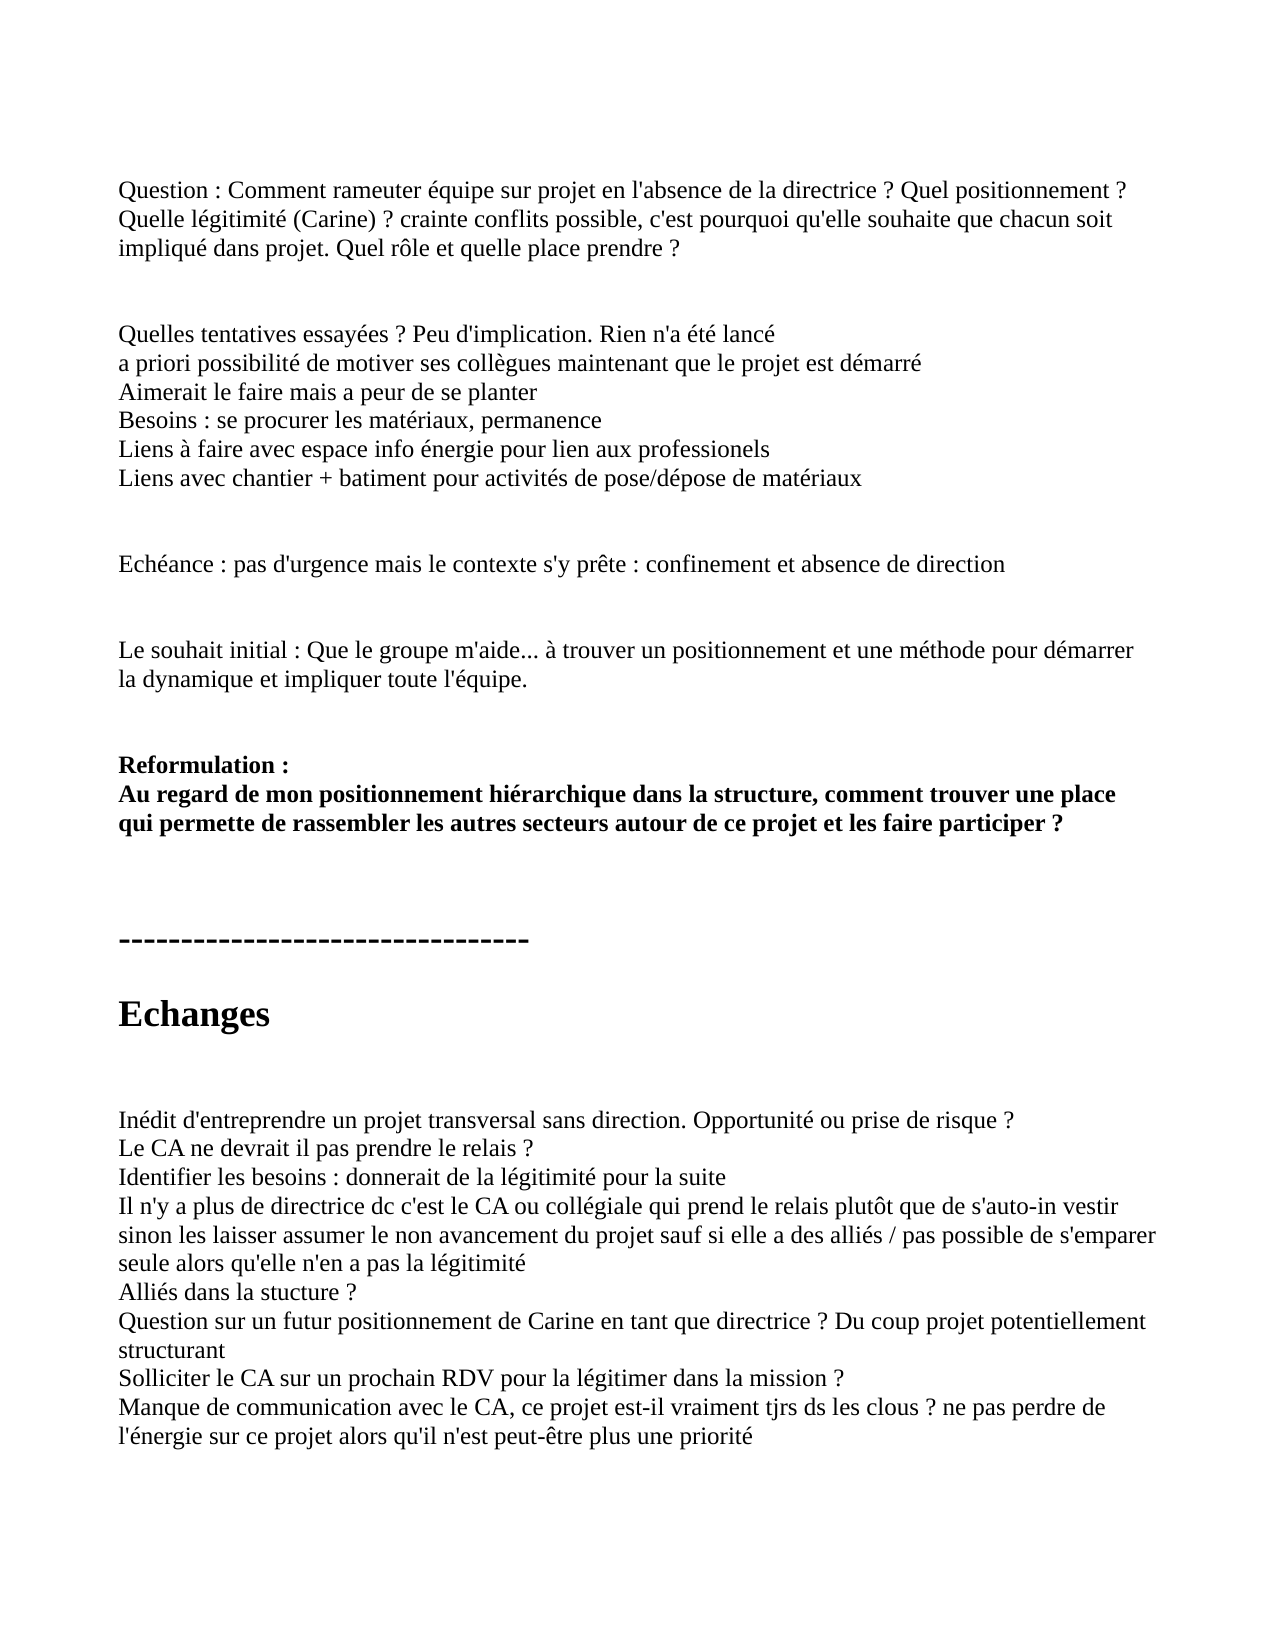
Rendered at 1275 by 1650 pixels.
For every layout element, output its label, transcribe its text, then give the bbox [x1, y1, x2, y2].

text Liens avec chantier + batiment pour activités de pose/dépose de matériaux [118, 463, 1157, 492]
text Identifier les besoins : donnerait de la légitimité pour la suite [118, 1162, 1157, 1191]
text Il n'y a plus de directrice dc c'est le CA ou collégiale qui prend le relais plutôt que de s'auto-in vestir sinon les laisser assumer le non avancement du projet sauf si elle a des alliés / pas possible de s'emparer seule alors qu'elle n'en a pas la légitimité [118, 1191, 1157, 1277]
subtitle --------------------------------- [118, 915, 1157, 958]
text Le souhait initial : Que le groupe m'aide... à trouver un positionnement et une méthode pour démarrer la dynamique et impliquer toute l'équipe. [118, 636, 1157, 693]
text Besoins : se procurer les matériaux, permanence [118, 406, 1157, 434]
text Au regard de mon positionnement hiérarchique dans la structure, comment trouver une place qui permette de rassembler les autres secteurs autour de ce projet et les faire participer ? [118, 779, 1157, 837]
text Le CA ne devrait il pas prendre le relais ? [118, 1133, 1157, 1162]
text Reformulation : [118, 751, 1157, 779]
text Inédit d'entreprendre un projet transversal sans direction. Opportunité ou prise de risque ? [118, 1105, 1157, 1133]
text Manque de communication avec le CA, ce projet est-il vraiment tjrs ds les clous ? ne pas perdre de l'énergie sur ce projet alors qu'il n'est peut-être plus une priorité [118, 1392, 1157, 1450]
subtitle Echanges [118, 992, 1157, 1035]
text Aimerait le faire mais a peur de se planter [118, 377, 1157, 406]
text Question : Comment rameuter équipe sur projet en l'absence de la directrice ? Quel positionnement ? Quelle légitimité (Carine) ? crainte conflits possible, c'est pourquoi qu'elle souhaite que chacun soit impliqué dans projet. Quel rôle et quelle place prendre ? [118, 176, 1157, 262]
text Solliciter le CA sur un prochain RDV pour la légitimer dans la mission ? [118, 1363, 1157, 1392]
text a priori possibilité de motiver ses collègues maintenant que le projet est démarré [118, 348, 1157, 377]
text Question sur un futur positionnement de Carine en tant que directrice ? Du coup projet potentiellement structurant [118, 1306, 1157, 1363]
text Quelles tentatives essayées ? Peu d'implication. Rien n'a été lancé [118, 319, 1157, 348]
text Alliés dans la stucture ? [118, 1277, 1157, 1306]
text Liens à faire avec espace info énergie pour lien aux professionels [118, 434, 1157, 463]
text Echéance : pas d'urgence mais le contexte s'y prête : confinement et absence de direction [118, 549, 1157, 578]
